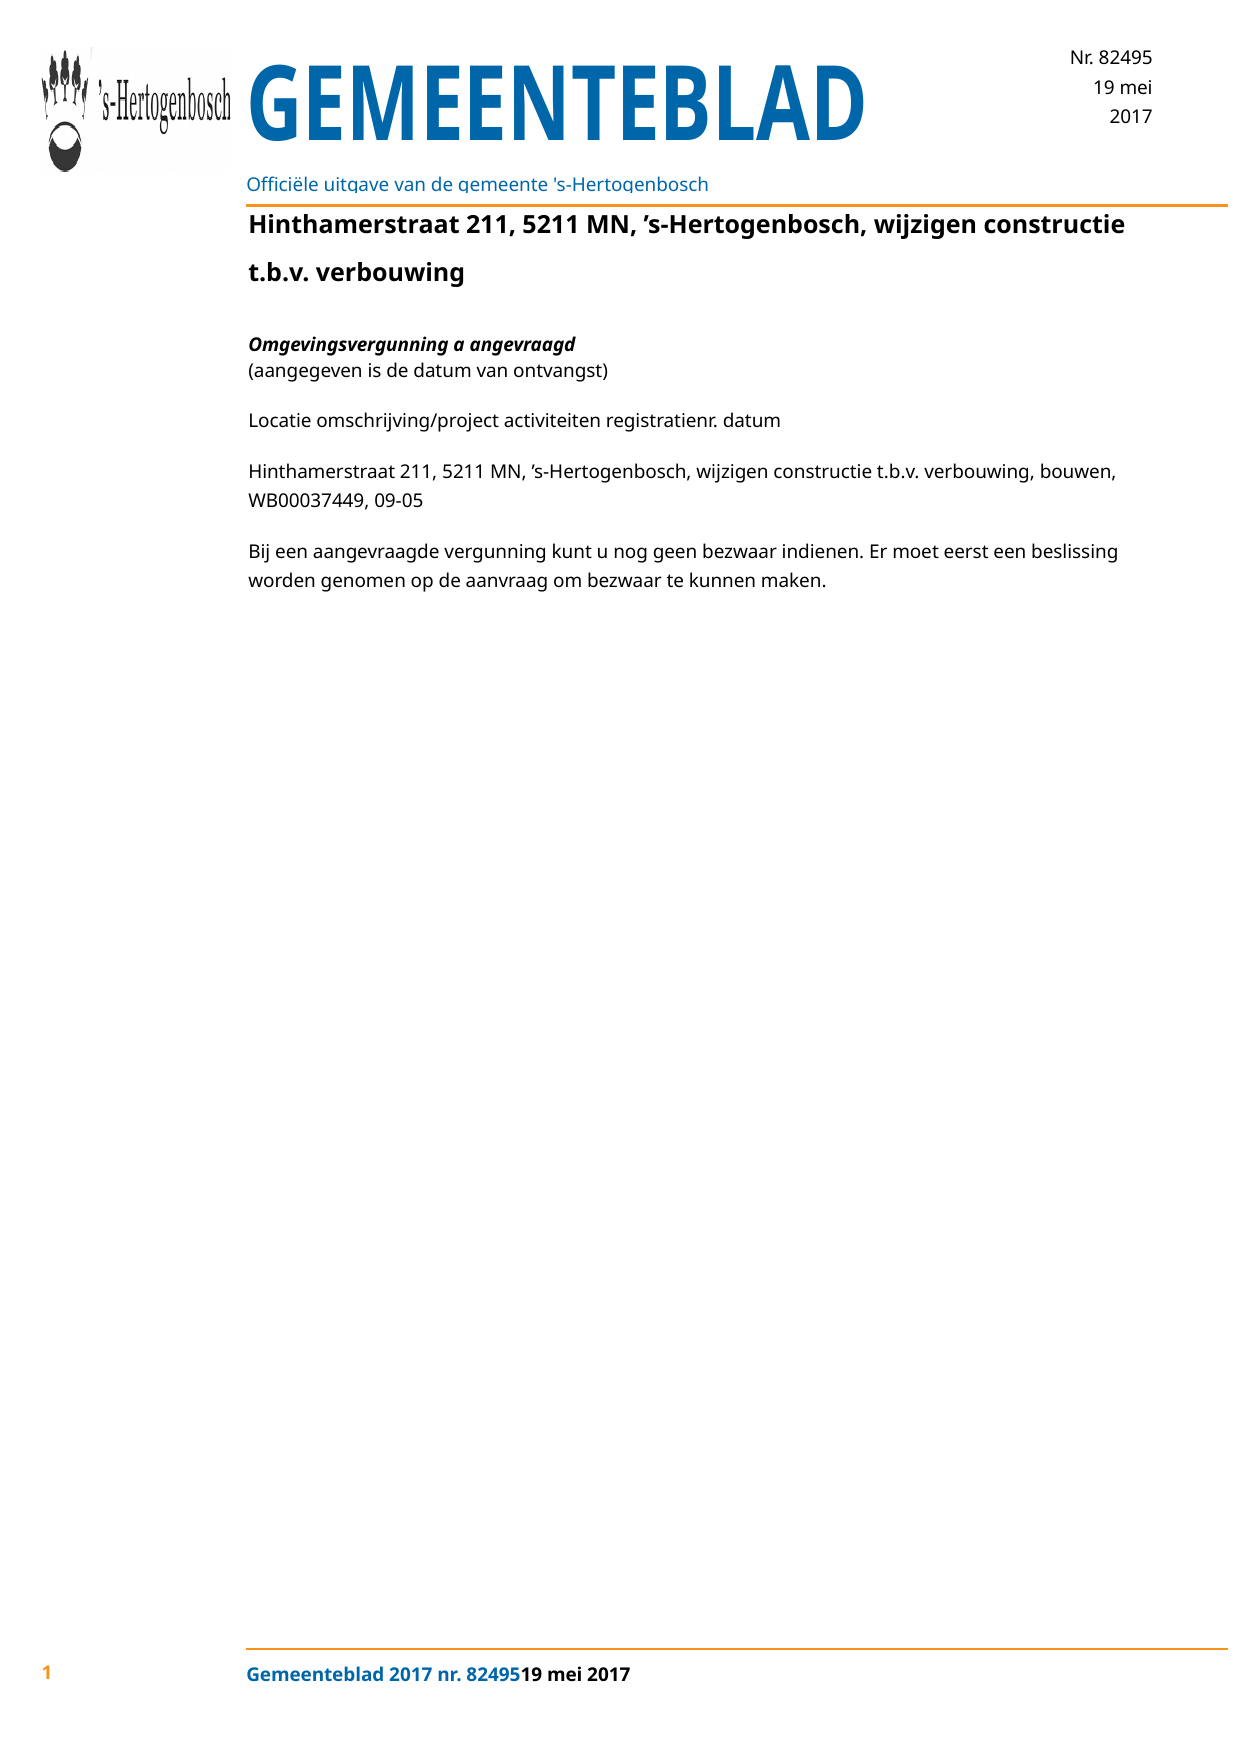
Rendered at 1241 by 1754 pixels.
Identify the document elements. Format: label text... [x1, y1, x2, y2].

text Bij een aangevraagde vergunning kunt u nog geen bezwaar indienen. Er moet eerst een beslissing worden genomen op de aanvraag om bezwaar te kunnen maken. [248, 538, 1152, 593]
picture [41, 47, 231, 172]
text Omgevingsvergunning a angevraagd [248, 331, 1152, 357]
text Locatie omschrijving/project activiteiten registratienr. datum [248, 408, 1152, 433]
text (aangegeven is de datum van ontvangst) [248, 357, 1152, 383]
text Hinthamerstraat 211, 5211 MN, ’s-Hertogenbosch, wijzigen constructie t.b.v. verbouwing, bouwen, WB00037449, 09-05 [248, 458, 1152, 513]
text Hinthamerstraat 211, 5211 MN, ’s-Hertogenbosch, wijzigen constructie t.b.v. verbouwing [248, 207, 1152, 288]
